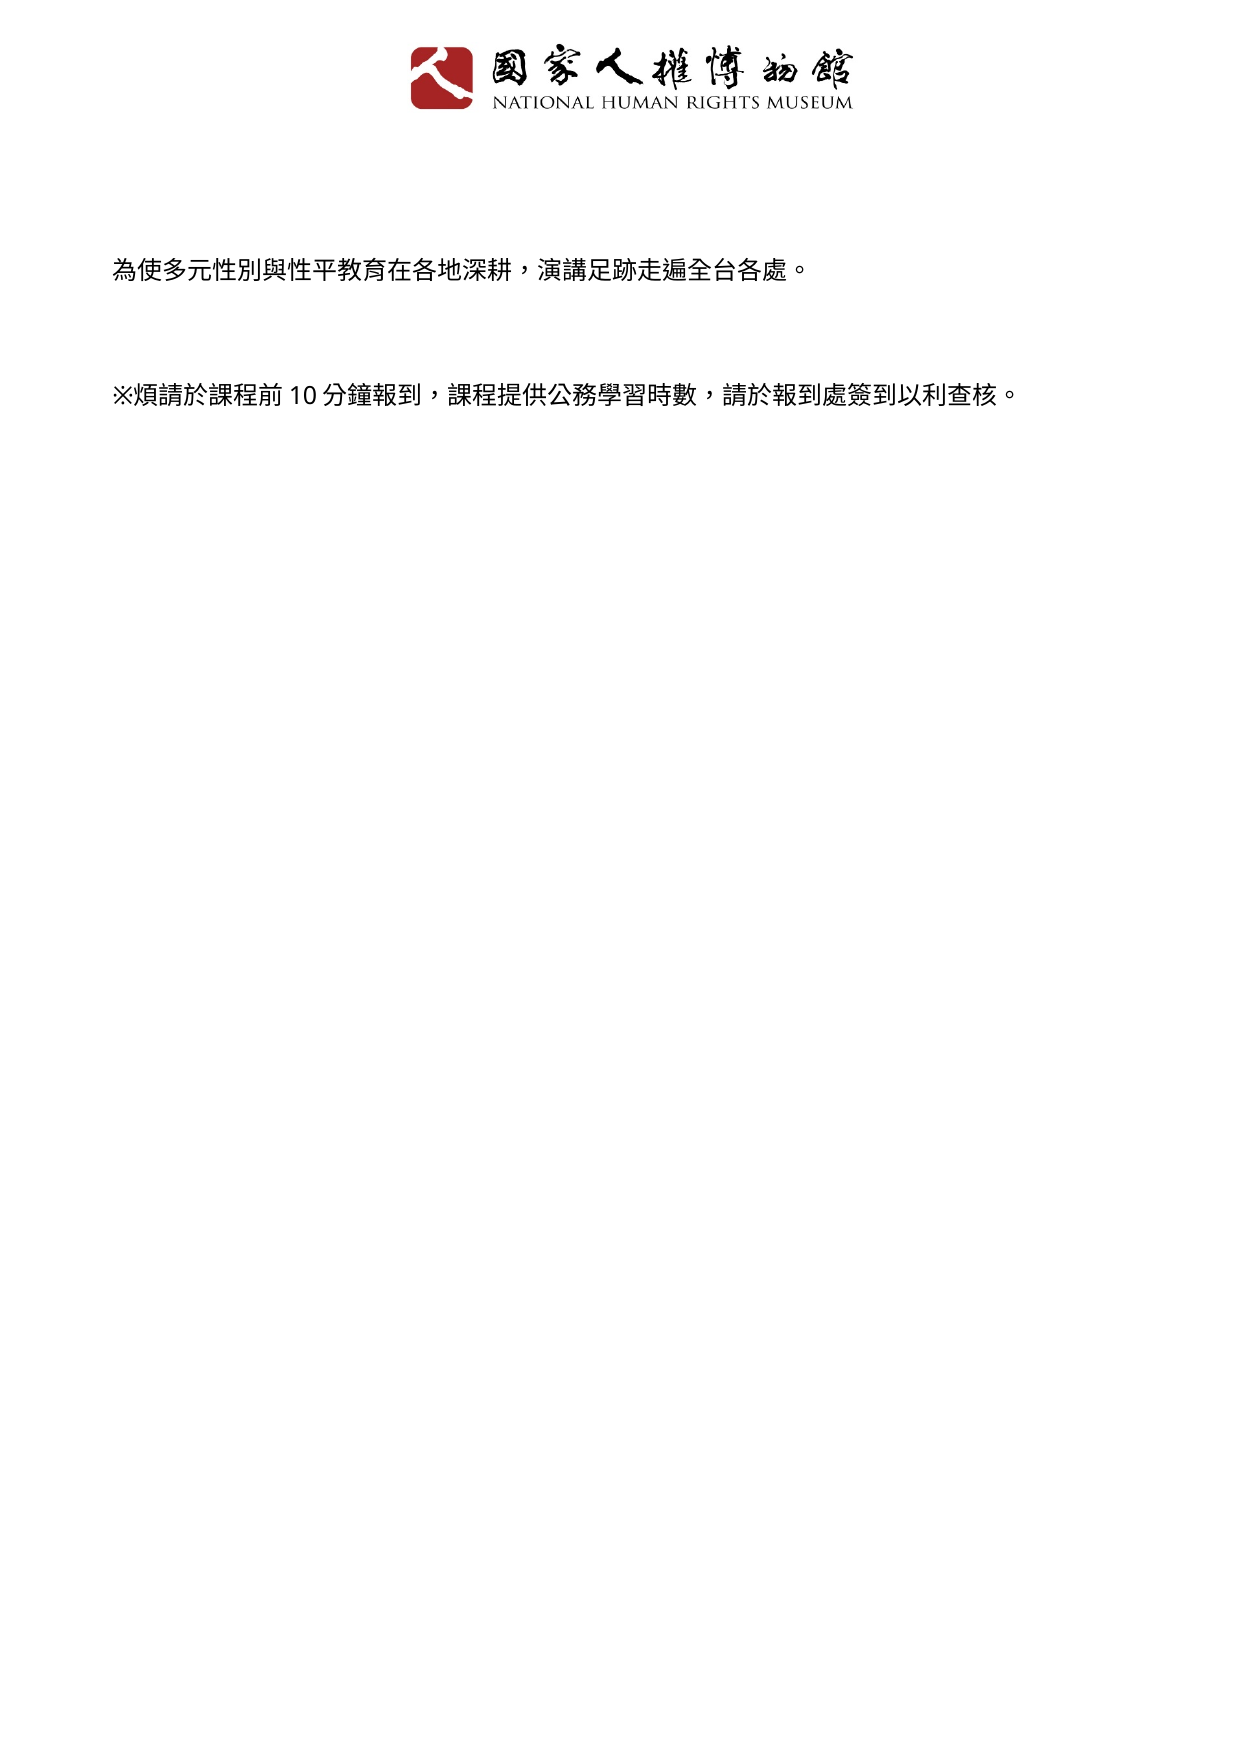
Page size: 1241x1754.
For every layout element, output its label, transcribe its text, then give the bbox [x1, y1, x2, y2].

text ※煩請於課程前10分鐘報到，課程提供公務學習時數，請於報到處簽到以利查核。 [112, 352, 1128, 414]
text 講師簡介：現任台灣同志諮詢熱線協會社工主任、台灣性別平等教育協會理事、障礙性權團體手天使發起人兼行政組成員、文化部性別平等專案小組委員；曾任第17屆臺灣同志遊行總召、聽障同志聚會/殘障同志聚會發起人、國立林口啟智學校特教老師、愛滋感染者權益促進會監事等。見證與推動臺灣同志運動超過20年，更是同志運動無人不知無人不曉的主持天王，為使多元性別與性平教育在各地深耕，演講足跡走遍全台各處。 [112, 227, 1128, 289]
